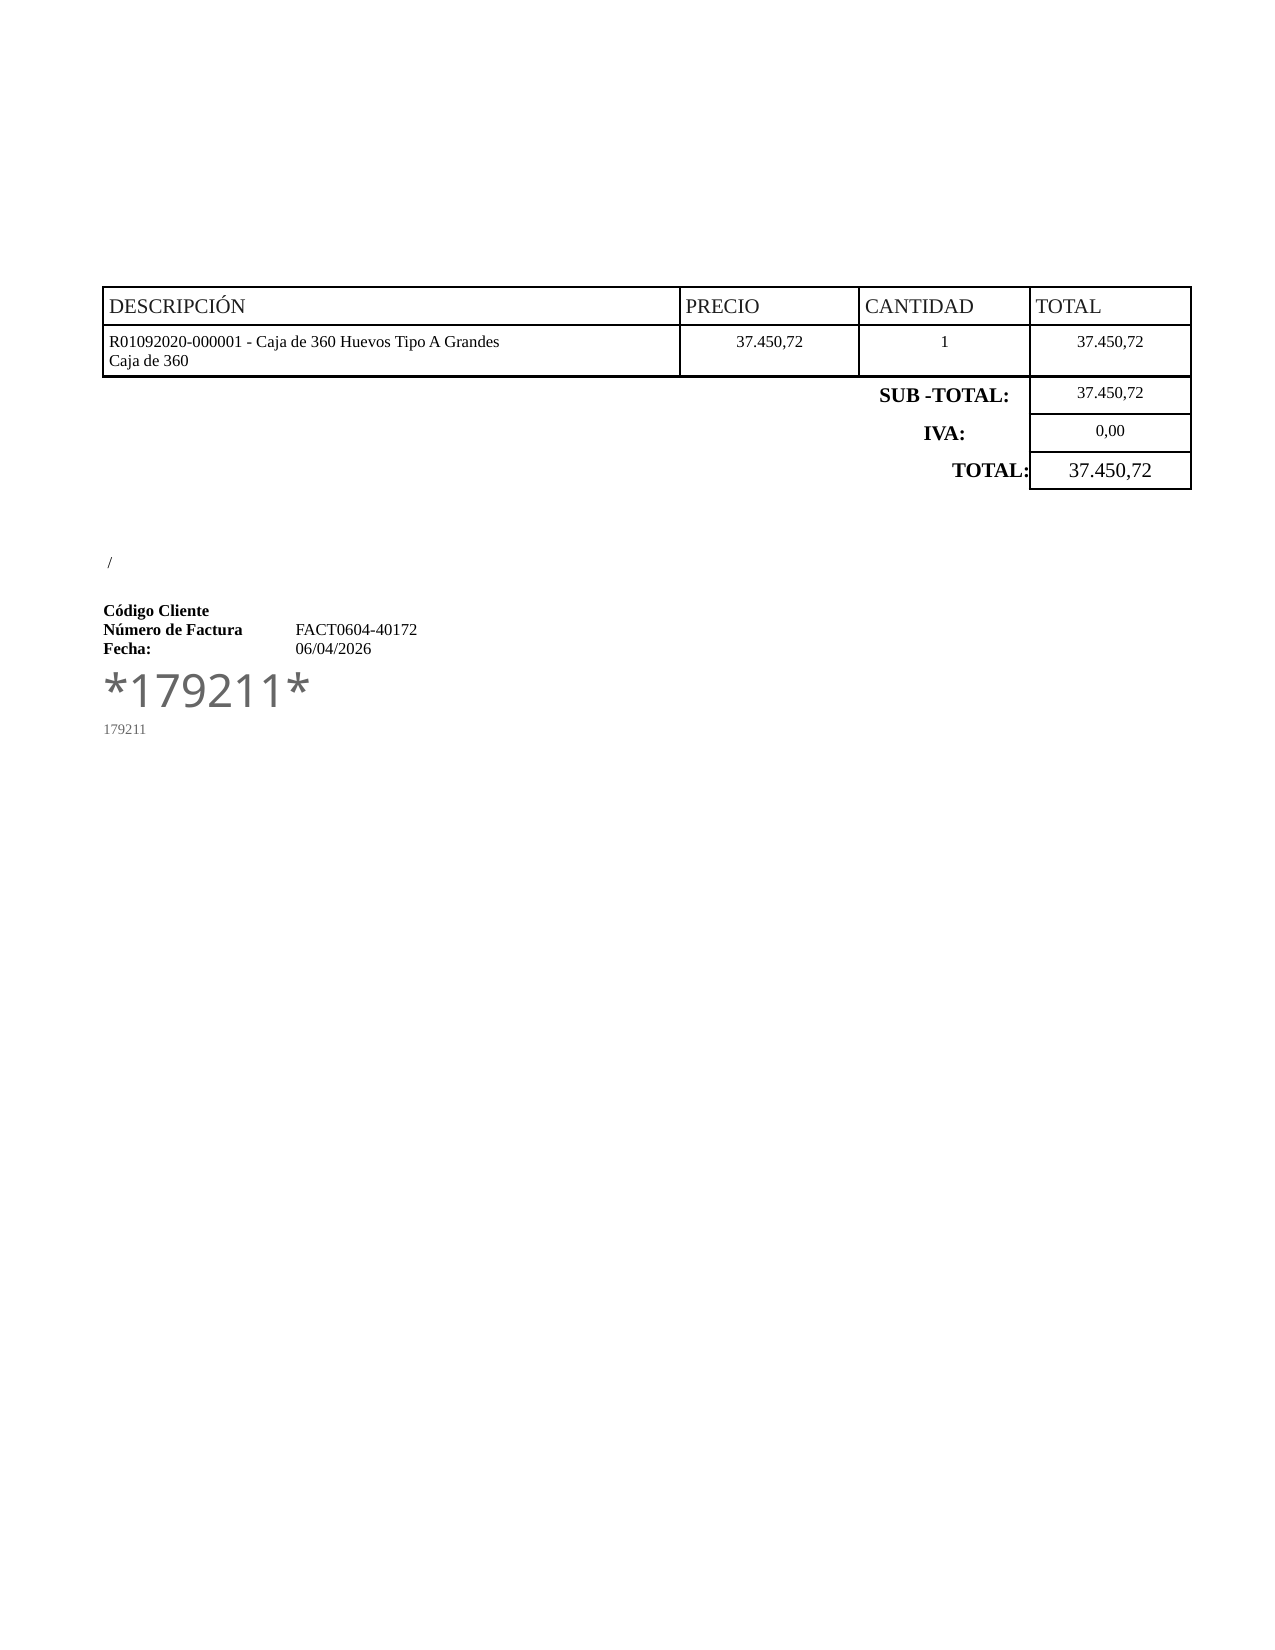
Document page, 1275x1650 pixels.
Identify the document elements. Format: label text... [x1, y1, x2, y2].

table_cell 0,00 [1031, 415, 1190, 451]
table_cell 37.450,72 [681, 326, 858, 375]
table_header TOTAL [1031, 288, 1190, 323]
table_cell FACT0604-40172 [295, 620, 517, 639]
table_cell 37.450,72 [1031, 378, 1190, 413]
table_header [103, 490, 858, 514]
table_cell [103, 534, 858, 553]
table_cell 37.450,72 [1031, 453, 1190, 488]
table_cell 37.450,72 [1031, 326, 1190, 375]
table_header PRECIO [681, 288, 858, 323]
table_cell Fecha: [103, 639, 295, 658]
table_header [295, 601, 517, 620]
table_cell R01092020-000001 - Caja de 360 Huevos Tipo A Grandes Caja de 360 [104, 326, 679, 375]
table_cell SUB -TOTAL: [859, 378, 1029, 413]
table_header Código Cliente [103, 601, 295, 620]
table_cell / [103, 553, 858, 572]
text 179211 [103, 721, 1137, 737]
table_header CANTIDAD [860, 288, 1029, 323]
table_cell 1 [860, 326, 1029, 375]
table_cell [103, 378, 859, 488]
table_cell IVA: [859, 413, 1029, 451]
table_cell [103, 514, 858, 533]
table_cell Número de Factura [103, 620, 295, 639]
table_cell 06/04/2026 [295, 639, 517, 658]
table_cell TOTAL: [859, 451, 1029, 488]
table_header DESCRIPCIÓN [104, 288, 679, 323]
text *179211* [103, 658, 1137, 721]
